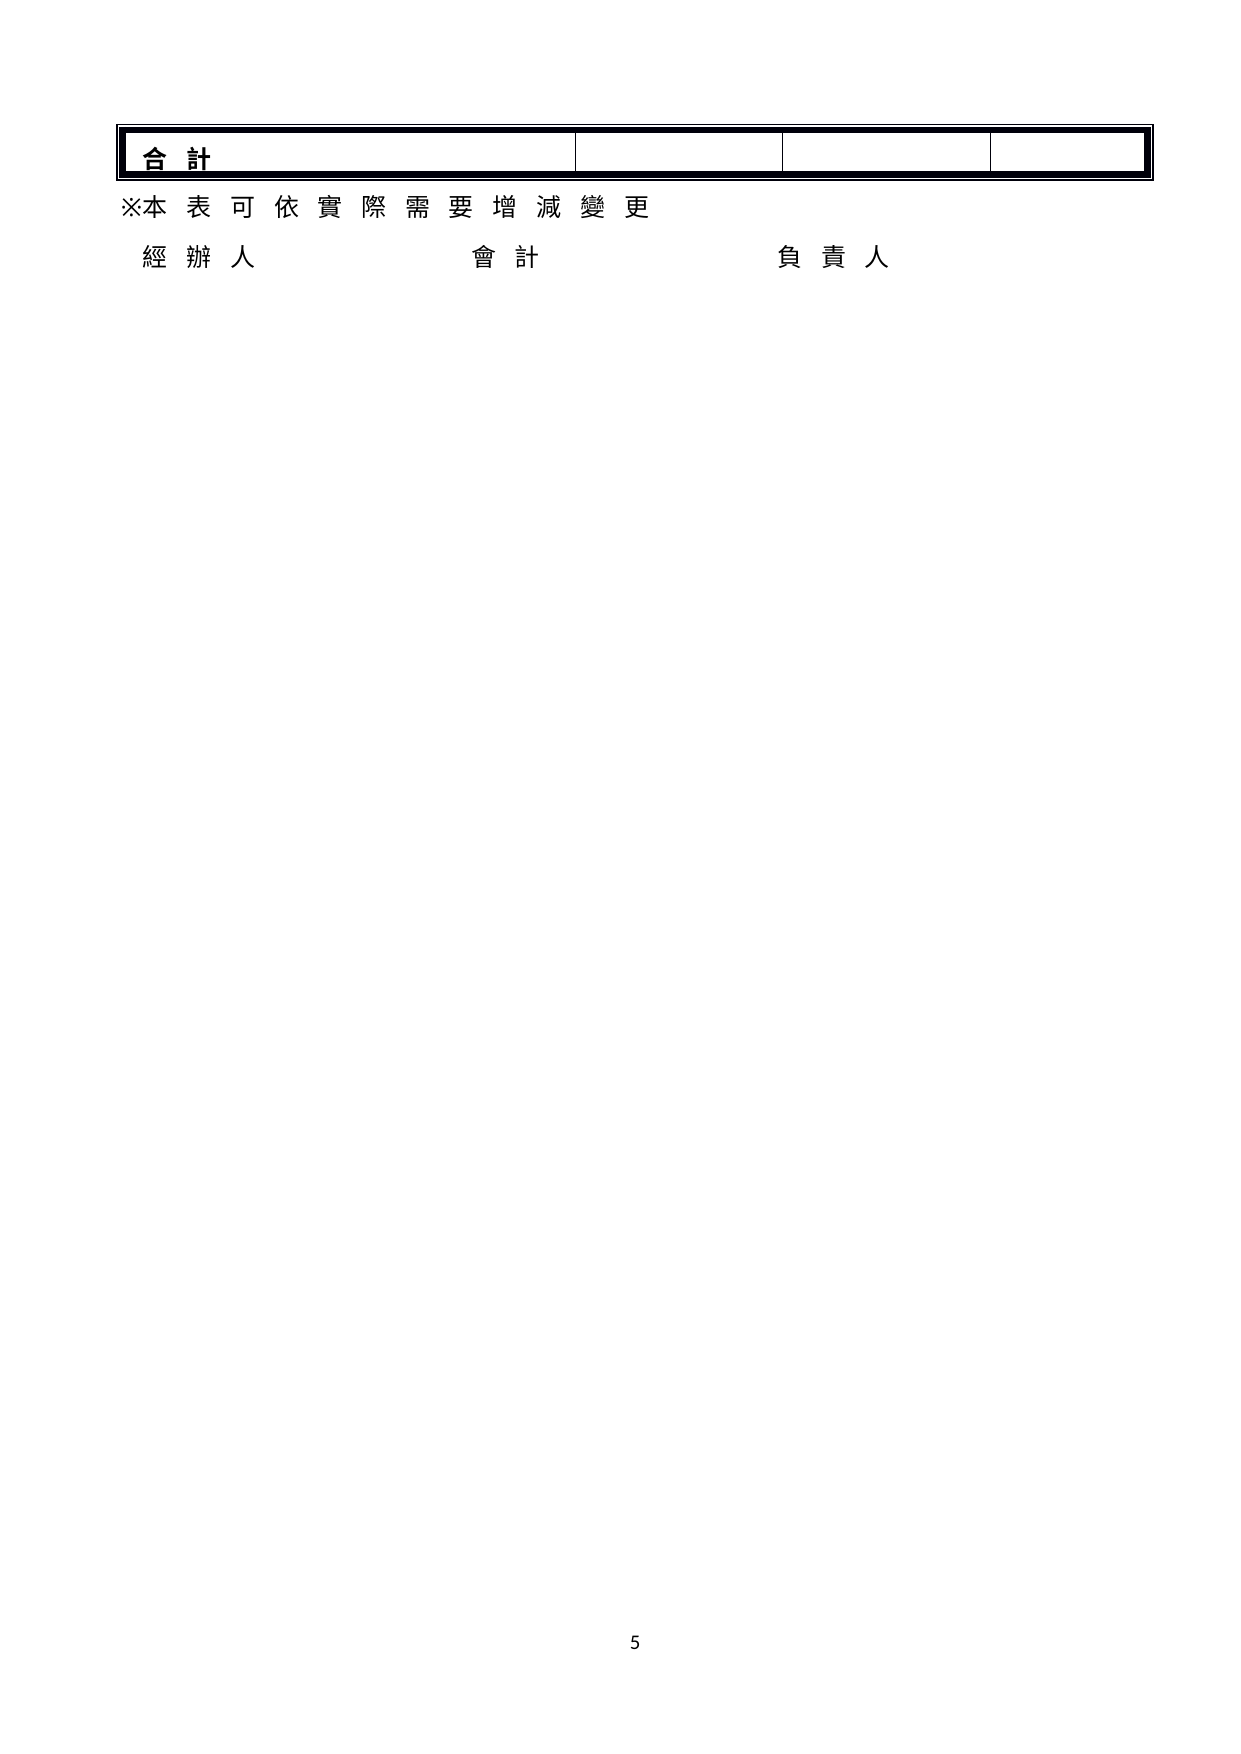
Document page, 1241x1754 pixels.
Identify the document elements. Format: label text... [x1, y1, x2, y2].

table_cell [783, 133, 990, 171]
table_cell [991, 133, 1144, 171]
table_header 經辦人 [121, 218, 441, 272]
table_cell 合計 [126, 133, 575, 171]
text ※本表可依實際需要增減變更 [121, 181, 1149, 218]
table_cell [576, 133, 782, 171]
table_header 負責人 [761, 218, 1081, 272]
table_header 會計 [441, 218, 761, 272]
